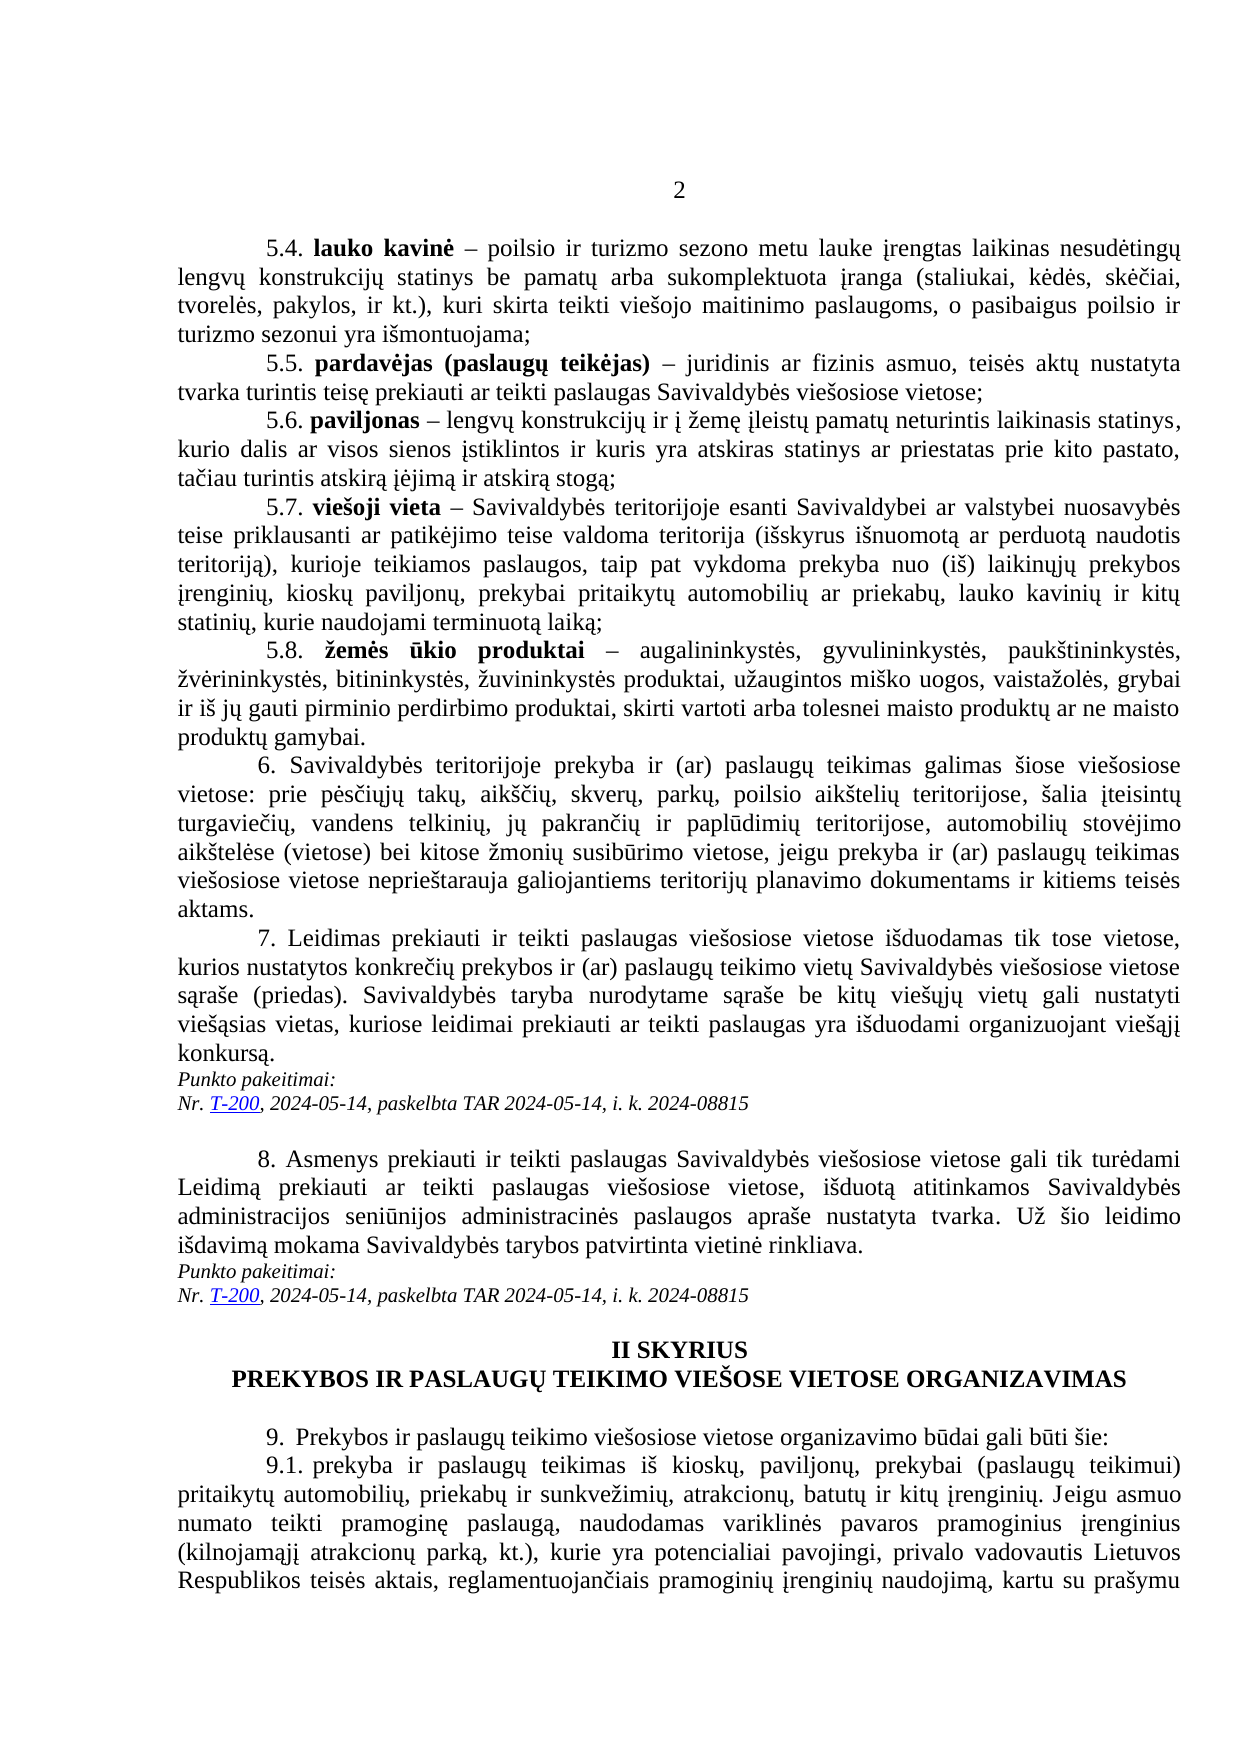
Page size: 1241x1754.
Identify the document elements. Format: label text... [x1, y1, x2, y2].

text 9. Prekybos ir paslaugų teikimo viešosiose vietose organizavimo būdai gali būti šie: [177, 1422, 1181, 1451]
text 7. Leidimas prekiauti ir teikti paslaugas viešosiose vietose išduodamas tik tose vietose, kurios nustatytos konkrečių prekybos ir (ar) paslaugų teikimo vietų Savivaldybės viešosiose vietose sąraše (priedas). Savivaldybės taryba nurodytame sąraše be kitų viešųjų vietų gali nustatyti viešąsias vietas, kuriose leidimai prekiauti ar teikti paslaugas yra išduodami organizuojant viešąjį konkursą. [177, 923, 1181, 1067]
text 6. Savivaldybės teritorijoje prekyba ir (ar) paslaugų teikimas galimas šiose viešosiose vietose: prie pėsčiųjų takų, aikščių, skverų, parkų, poilsio aikštelių teritorijose, šalia įteisintų turgaviečių, vandens telkinių, jų pakrančių ir paplūdimių teritorijose, automobilių stovėjimo aikštelėse (vietose) bei kitose žmonių susibūrimo vietose, jeigu prekyba ir (ar) paslaugų teikimas viešosiose vietose neprieštarauja galiojantiems teritorijų planavimo dokumentams ir kitiems teisės aktams. [177, 751, 1181, 923]
text PREKYBOS IR PASLAUGŲ TEIKIMO VIEŠOSE VIETOSE ORGANIZAVIMAS [177, 1364, 1181, 1393]
text 5.5. pardavėjas (paslaugų teikėjas) – juridinis ar fizinis asmuo, teisės aktų nustatyta tvarka turintis teisę prekiauti ar teikti paslaugas Savivaldybės viešosiose vietose; [177, 348, 1181, 406]
text II SKYRIUS [177, 1336, 1181, 1364]
text 5.8. žemės ūkio produktai – augalininkystės, gyvulininkystės, paukštininkystės, žvėrininkystės, bitininkystės, žuvininkystės produktai, užaugintos miško uogos, vaistažolės, grybai ir iš jų gauti pirminio perdirbimo produktai, skirti vartoti arba tolesnei maisto produktų ar ne maisto produktų gamybai. [177, 636, 1181, 751]
text 5.6. paviljonas – lengvų konstrukcijų ir į žemę įleistų pamatų neturintis laikinasis statinys, kurio dalis ar visos sienos įstiklintos ir kuris yra atskiras statinys ar priestatas prie kito pastato, tačiau turintis atskirą įėjimą ir atskirą stogą; [177, 406, 1181, 492]
text Nr. T-200, 2024-05-14, paskelbta TAR 2024-05-14, i. k. 2024-08815 [177, 1283, 1181, 1307]
text 8. Asmenys prekiauti ir teikti paslaugas Savivaldybės viešosiose vietose gali tik turėdami Leidimą prekiauti ar teikti paslaugas viešosiose vietose, išduotą atitinkamos Savivaldybės administracijos seniūnijos administracinės paslaugos apraše nustatyta tvarka. Už šio leidimo išdavimą mokama Savivaldybės tarybos patvirtinta vietinė rinkliava. [177, 1144, 1181, 1259]
text 5.7. viešoji vieta – Savivaldybės teritorijoje esanti Savivaldybei ar valstybei nuosavybės teise priklausanti ar patikėjimo teise valdoma teritorija (išskyrus išnuomotą ar perduotą naudotis teritoriją), kurioje teikiamos paslaugos, taip pat vykdoma prekyba nuo (iš) laikinųjų prekybos įrenginių, kioskų paviljonų, prekybai pritaikytų automobilių ar priekabų, lauko kavinių ir kitų statinių, kurie naudojami terminuotą laiką; [177, 492, 1181, 636]
text 9.1. prekyba ir paslaugų teikimas iš kioskų, paviljonų, prekybai (paslaugų teikimui) pritaikytų automobilių, priekabų ir sunkvežimių, atrakcionų, batutų ir kitų įrenginių. Jeigu asmuo numato teikti pramoginę paslaugą, naudodamas variklinės pavaros pramoginius įrenginius (kilnojamąjį atrakcionų parką, kt.), kurie yra potencialiai pavojingi, privalo vadovautis Lietuvos Respublikos teisės aktais, reglamentuojančiais pramoginių įrenginių naudojimą, kartu su prašymu [177, 1451, 1181, 1594]
text Punkto pakeitimai: [177, 1067, 1181, 1091]
text 5.4. lauko kavinė – poilsio ir turizmo sezono metu lauke įrengtas laikinas nesudėtingų lengvų konstrukcijų statinys be pamatų arba sukomplektuota įranga (staliukai, kėdės, skėčiai, tvorelės, pakylos, ir kt.), kuri skirta teikti viešojo maitinimo paslaugoms, o pasibaigus poilsio ir turizmo sezonui yra išmontuojama; [177, 233, 1181, 348]
text Punkto pakeitimai: [177, 1259, 1181, 1283]
text Nr. T-200, 2024-05-14, paskelbta TAR 2024-05-14, i. k. 2024-08815 [177, 1091, 1181, 1115]
